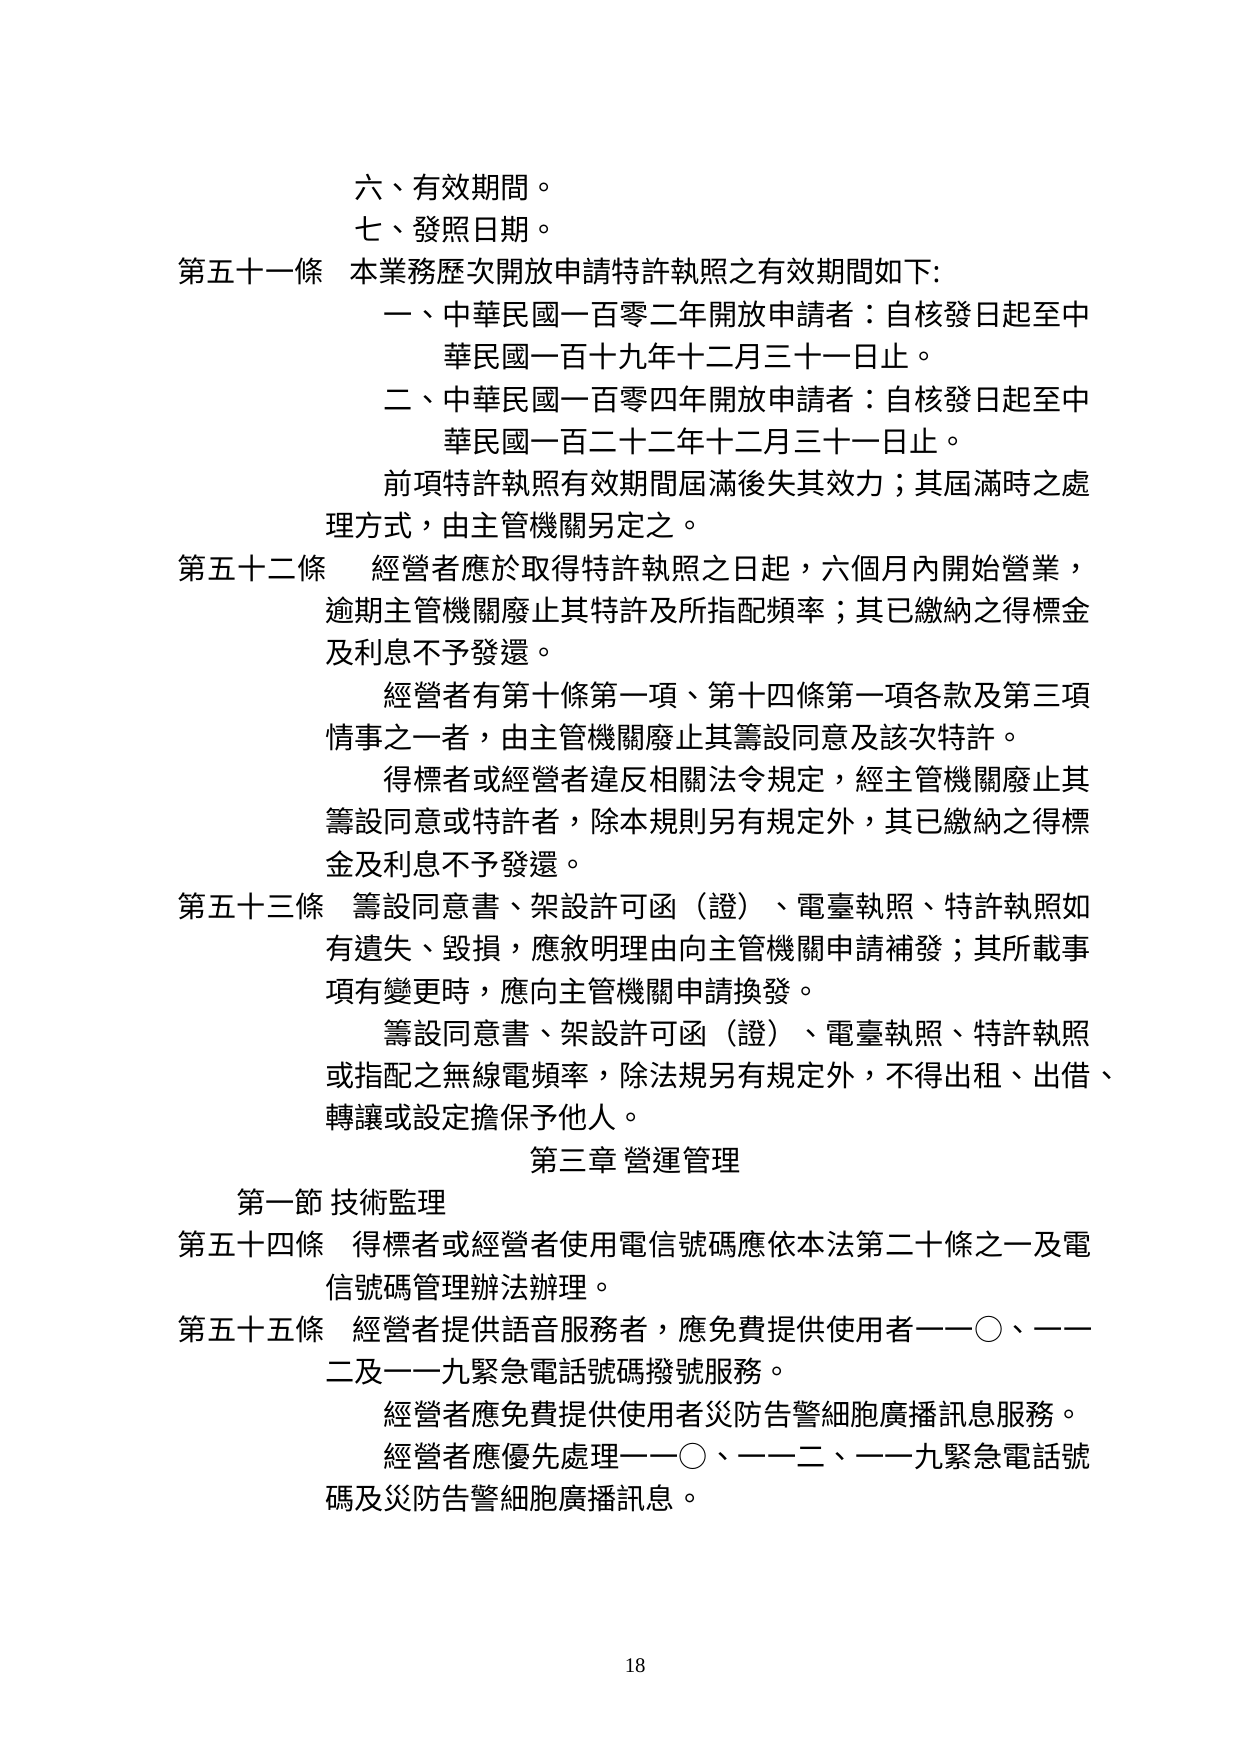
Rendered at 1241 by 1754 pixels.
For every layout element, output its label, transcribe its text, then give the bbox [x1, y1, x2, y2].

text 六、有效期間。 [354, 164, 1092, 207]
text 第五十一條 本業務歷次開放申請特許執照之有效期間如下: [177, 249, 1092, 291]
text 七、發照日期。 [354, 207, 1092, 249]
text 得標者或經營者違反相關法令規定，經主管機關廢止其籌設同意或特許者，除本規則另有規定外，其已繳納之得標金及利息不予發還。 [325, 757, 1092, 883]
text 二、中華民國一百零四年開放申請者：自核發日起至中華民國一百二十二年十二月三十一日止。 [384, 376, 1092, 461]
text 經營者應免費提供使用者災防告警細胞廣播訊息服務。 [325, 1391, 1092, 1433]
text 經營者應優先處理一一○、一一二、一一九緊急電話號碼及災防告警細胞廣播訊息。 [325, 1433, 1092, 1518]
text 第五十二條 經營者應於取得特許執照之日起，六個月內開始營業，逾期主管機關廢止其特許及所指配頻率；其已繳納之得標金及利息不予發還。 [177, 545, 1092, 672]
text 第五十三條 籌設同意書、架設許可函（證）、電臺執照、特許執照如有遺失、毀損，應敘明理由向主管機關申請補發；其所載事項有變更時，應向主管機關申請換發。 [177, 883, 1092, 1010]
text 第三章 營運管理 [177, 1137, 1092, 1179]
text 第五十五條 經營者提供語音服務者，應免費提供使用者一一○、一一二及一一九緊急電話號碼撥號服務。 [177, 1306, 1092, 1391]
text 第五十四條 得標者或經營者使用電信號碼應依本法第二十條之一及電信號碼管理辦法辦理。 [177, 1222, 1092, 1306]
text 一、中華民國一百零二年開放申請者：自核發日起至中華民國一百十九年十二月三十一日止。 [384, 291, 1092, 376]
text 前項特許執照有效期間屆滿後失其效力；其屆滿時之處理方式，由主管機關另定之。 [325, 461, 1092, 545]
text 經營者有第十條第一項、第十四條第一項各款及第三項情事之一者，由主管機關廢止其籌設同意及該次特許。 [325, 672, 1092, 757]
text 第一節 技術監理 [177, 1179, 1092, 1222]
text 籌設同意書、架設許可函（證）、電臺執照、特許執照或指配之無線電頻率，除法規另有規定外，不得出租、出借、轉讓或設定擔保予他人。 [325, 1010, 1092, 1137]
